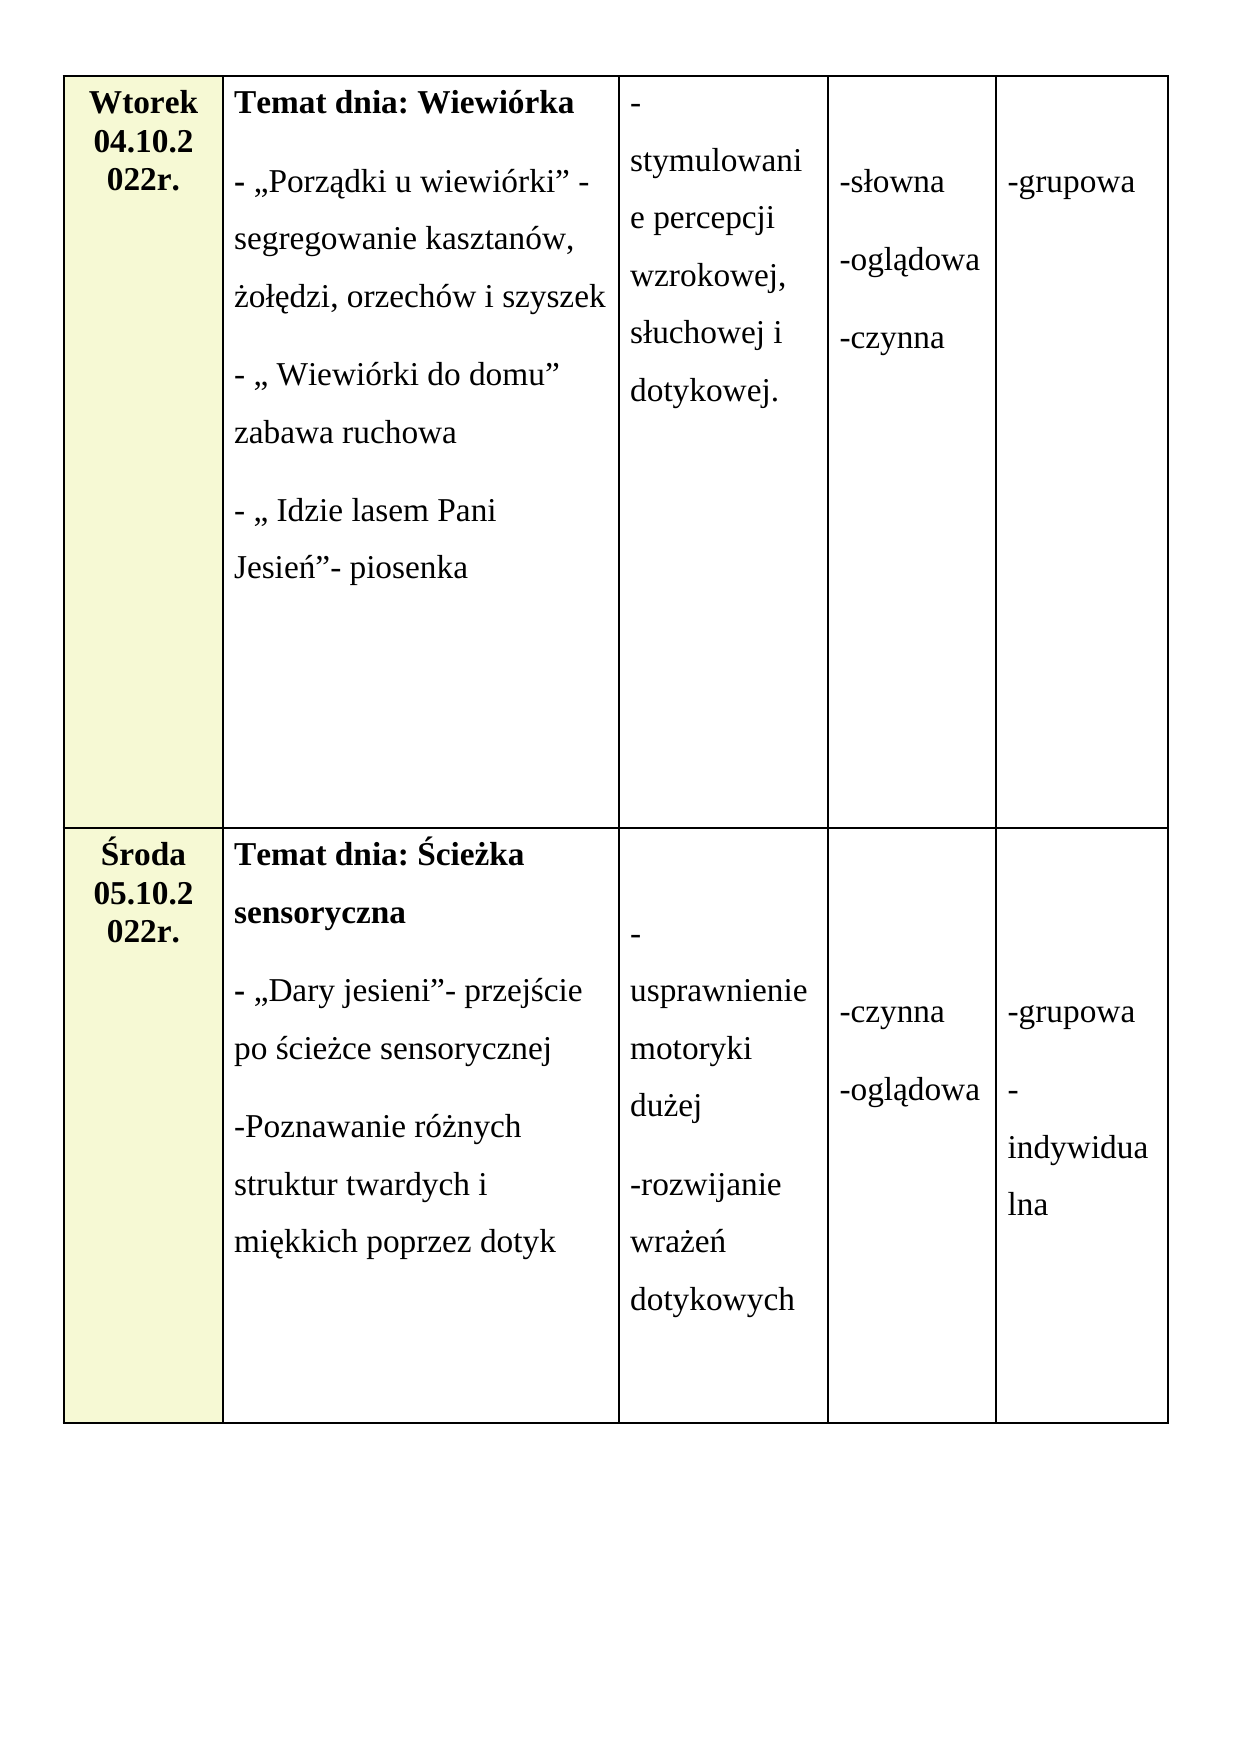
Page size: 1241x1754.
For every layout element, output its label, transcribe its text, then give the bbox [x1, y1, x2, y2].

table_cell - usprawnienie motoryki dużej -rozwijanie wrażeń dotykowych [620, 829, 827, 1422]
table_cell -grupowa - indywidualna [997, 829, 1167, 1422]
table_cell Wtorek 04.10.2022r. [65, 77, 222, 827]
table_cell -czynna -oglądowa [829, 829, 995, 1422]
table_cell -grupowa [997, 77, 1167, 827]
table_cell Temat dnia: Ścieżka sensoryczna - „Dary jesieni”- przejście po ścieżce sensorycznej -Poznawanie różnych struktur twardych i miękkich poprzez dotyk [224, 829, 618, 1422]
table_cell -słowna -oglądowa -czynna [829, 77, 995, 827]
table_cell Temat dnia: Wiewiórka - „Porządki u wiewiórki” - segregowanie kasztanów, żołędzi, orzechów i szyszek - „ Wiewiórki do domu” zabawa ruchowa - „ Idzie lasem Pani Jesień”- piosenka [224, 77, 618, 827]
table_cell - stymulowanie percepcji wzrokowej, słuchowej i dotykowej. [620, 77, 827, 827]
table_cell Środa 05.10.2022r. [65, 829, 222, 1422]
